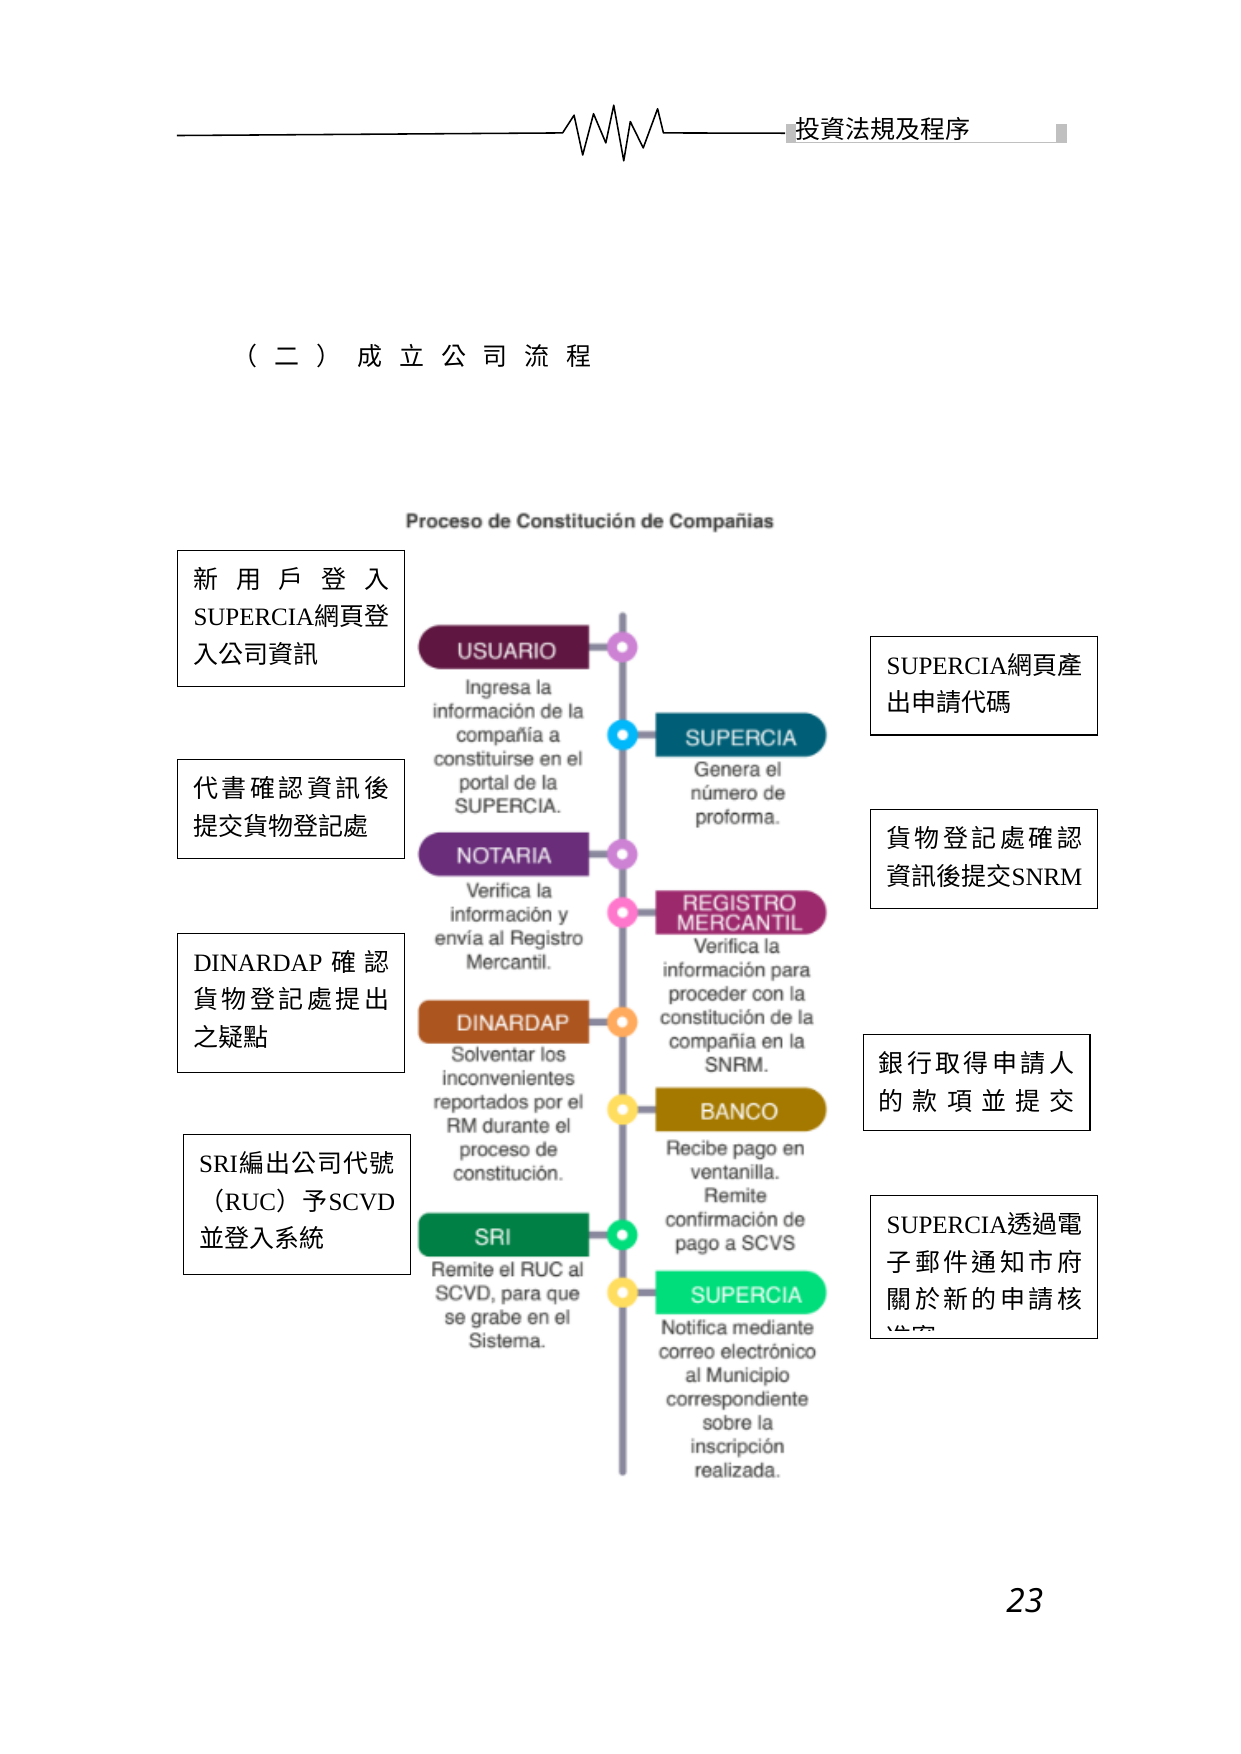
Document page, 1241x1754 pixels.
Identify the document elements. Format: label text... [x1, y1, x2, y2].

text SUPERCIA網頁產出申請代碼 [886, 644, 1082, 719]
text 代書確認資訊後提交貨物登記處 [193, 768, 389, 843]
text 銀行取得申請人的款項並提交SCVS [878, 1043, 1074, 1122]
text 貨物登記處確認資訊後提交SNRM [886, 818, 1082, 893]
text SUPERCIA透過電子郵件通知市府關於新的申請核准案 [886, 1203, 1082, 1330]
picture [393, 493, 847, 1501]
text SRI編出公司代號（RUC）予SCVD並登入系統 [199, 1143, 395, 1255]
text DINARDAP確認貨物登記處提出之疑點 [193, 941, 389, 1053]
text 新用戶登入SUPERCIA網頁登入公司資訊 [193, 558, 389, 671]
text （二）成立公司流程 [207, 313, 1058, 375]
